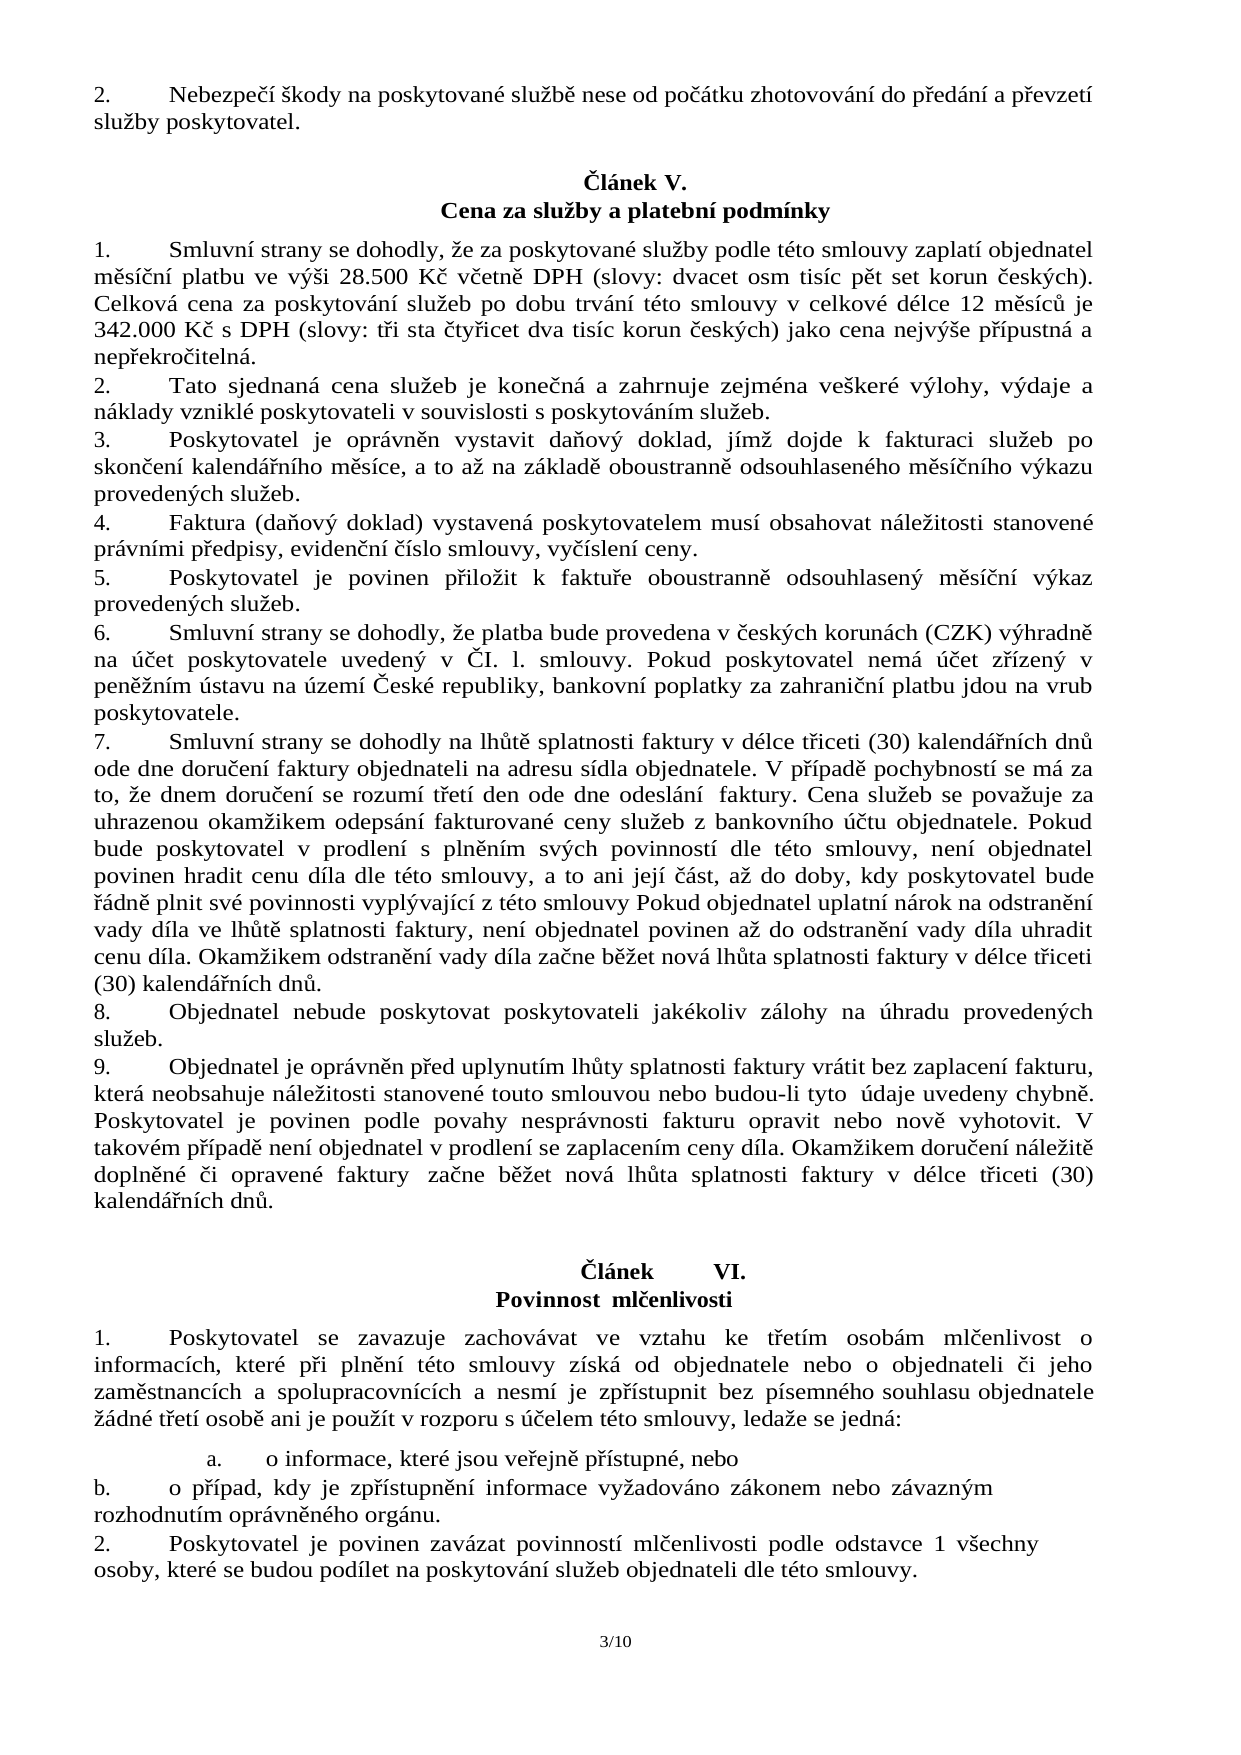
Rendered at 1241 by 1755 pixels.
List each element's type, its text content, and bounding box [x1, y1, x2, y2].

list o případ, kdy je zpřístupnění informace vyžadováno zákonem nebo závazným rozhodnutím oprávněného orgánu. [94, 1474, 1095, 1528]
list Faktura (daňový doklad) vystavená poskytovatelem musí obsahovat náležitosti stanovené právními předpisy, evidenční číslo smlouvy, vyčíslení ceny. [94, 509, 1095, 562]
list Tato sjednaná cena služeb je konečná a zahrnuje zejména veškeré výlohy, výdaje a náklady vzniklé poskytovateli v souvislosti s poskytováním služeb. [94, 372, 1095, 424]
list Nebezpečí škody na poskytované službě nese od počátku zhotovování do předání a převzetí služby poskytovatel. [94, 81, 1094, 134]
list o informace, které jsou veřejně přístupné, nebo [206, 1446, 1107, 1472]
list Smluvní strany se dohodly, že platba bude provedena v českých korunách (CZK) výhradně na účet poskytovatele uvedený v ČI. l. smlouvy. Pokud poskytovatel nemá účet zřízený v peněžním ústavu na území České republiky, bankovní poplatky za zahraniční platbu jdou na vrub poskytovatele. [94, 619, 1095, 726]
list Poskytovatel je oprávněn vystavit daňový doklad, jímž dojde k fakturaci služeb po skončení kalendářního měsíce, a to až na základě oboustranně odsouhlaseného měsíčního výkazu provedených služeb. [94, 426, 1095, 507]
list Poskytovatel se zavazuje zachovávat ve vztahu ke třetím osobám mlčenlivost o informacích, které při plnění této smlouvy získá od objednatele nebo o objednateli či jeho zaměstnancích a spolupracovnících a nesmí je zpřístupnit bez písemného souhlasu objednatele žádné třetí osobě ani je použít v rozporu s účelem této smlouvy, ledaže se jedná: [94, 1324, 1095, 1431]
text Cena za služby a platební podmínky [163, 197, 1107, 223]
list Objednatel je oprávněn před uplynutím lhůty splatnosti faktury vrátit bez zaplacení fakturu, která neobsahuje náležitosti stanovené touto smlouvou nebo budou-li tyto údaje uvedeny chybně. Poskytovatel je povinen podle povahy nesprávnosti fakturu opravit nebo nově vyhotovit. V takovém případě není objednatel v prodlení se zaplacením ceny díla. Okamžikem doručení náležitě doplněné či opravené faktury začne běžet nová lhůta splatnosti faktury v délce třiceti (30) kalendářních dnů. [94, 1053, 1095, 1214]
list Smluvní strany se dohodly na lhůtě splatnosti faktury v délce třiceti (30) kalendářních dnů ode dne doručení faktury objednateli na adresu sídla objednatele. V případě pochybností se má za to, že dnem doručení se rozumí třetí den ode dne odeslání faktury. Cena služeb se považuje za uhrazenou okamžikem odepsání fakturované ceny služeb z bankovního účtu objednatele. Pokud bude poskytovatel v prodlení s plněním svých povinností dle této smlouvy, není objednatel povinen hradit cenu díla dle této smlouvy, a to ani její část, až do doby, kdy poskytovatel bude řádně plnit své povinnosti vyplývající z této smlouvy Pokud objednatel uplatní nárok na odstranění vady díla ve lhůtě splatnosti faktury, není objednatel povinen až do odstranění vady díla uhradit cenu díla. Okamžikem odstranění vady díla začne běžet nová lhůta splatnosti faktury v délce třiceti (30) kalendářních dnů. [94, 728, 1095, 996]
subtitle Článek VI. Povinnost mlčenlivosti [495, 1258, 746, 1312]
list Objednatel nebude poskytovat poskytovateli jakékoliv zálohy na úhradu provedených služeb. [94, 998, 1095, 1051]
list Smluvní strany se dohodly, že za poskytované služby podle této smlouvy zaplatí objednatel měsíční platbu ve výši 28.500 Kč včetně DPH (slovy: dvacet osm tisíc pět set korun českých). Celková cena za poskytování služeb po dobu trvání této smlouvy v celkové délce 12 měsíců je 342.000 Kč s DPH (slovy: tři sta čtyřicet dva tisíc korun českých) jako cena nejvýše přípustná a nepřekročitelná. [94, 236, 1095, 370]
list Poskytovatel je povinen přiložit k faktuře oboustranně odsouhlasený měsíční výkaz provedených služeb. [94, 564, 1095, 617]
list Poskytovatel je povinen zavázat povinností mlčenlivosti podle odstavce 1 všechny osoby, které se budou podílet na poskytování služeb objednateli dle této smlouvy. [94, 1530, 1095, 1583]
subtitle Článek V. [163, 168, 1107, 195]
